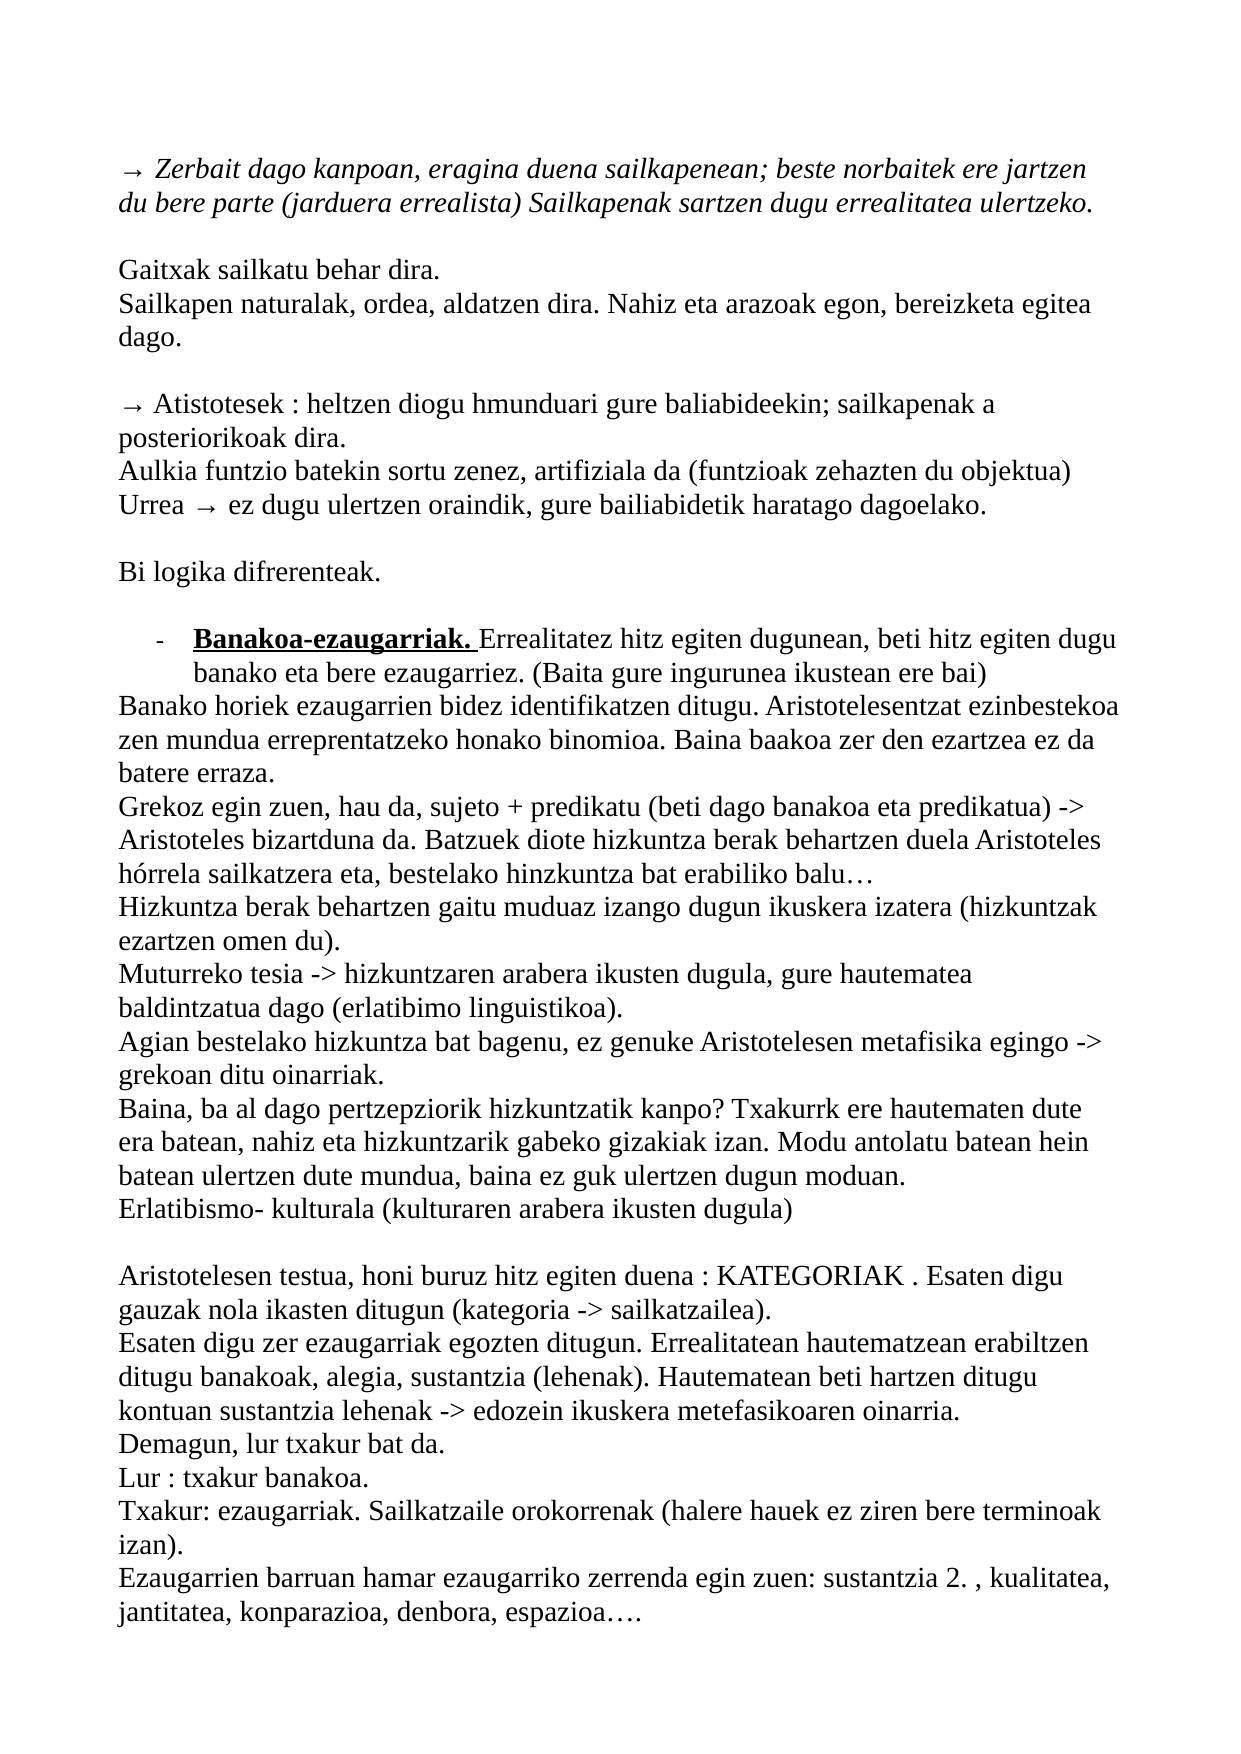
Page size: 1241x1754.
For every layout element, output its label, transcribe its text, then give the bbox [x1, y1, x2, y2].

text Aristotelesen testua, honi buruz hitz egiten duena : KATEGORIAK . Esaten digu gauzak nola ikasten ditugun (kategoria -> sailkatzailea). [118, 1225, 1122, 1326]
text Sailkapen naturalak, ordea, aldatzen dira. Nahiz eta arazoak egon, bereizketa egitea dago. [118, 286, 1122, 353]
text Demagun, lur txakur bat da. Lur : txakur banakoa. Txakur: ezaugarriak. Sailkatzaile orokorrenak (halere hauek ez ziren bere terminoak izan). [118, 1426, 1122, 1560]
text Gaitxak sailkatu behar dira. [118, 252, 1122, 286]
text → Atistotesek : heltzen diogu hmunduari gure baliabideekin; sailkapenak a posteriorikoak dira. [118, 386, 1122, 453]
text Ezaugarrien barruan hamar ezaugarriko zerrenda egin zuen: sustantzia 2. , kualitatea, jantitatea, konparazioa, denbora, espazioa…. [118, 1560, 1122, 1627]
text Bi logika difrerenteak. [118, 554, 1122, 588]
text Agian bestelako hizkuntza bat bagenu, ez genuke Aristotelesen metafisika egingo -> grekoan ditu oinarriak. [118, 1024, 1122, 1091]
text Banako horiek ezaugarrien bidez identifikatzen ditugu. Aristotelesentzat ezinbestekoa zen mundua erreprentatzeko honako binomioa. Baina baakoa zer den ezartzea ez da batere erraza. Grekoz egin zuen, hau da, sujeto + predikatu (beti dago banakoa eta predikatua) -> Aristoteles bizartduna da. Batzuek diote hizkuntza berak behartzen duela Aristoteles hórrela sailkatzera eta, bestelako hinzkuntza bat erabiliko balu… Hizkuntza berak behartzen gaitu muduaz izango dugun ikuskera izatera (hizkuntzak ezartzen omen du). [118, 688, 1122, 957]
text Muturreko tesia -> hizkuntzaren arabera ikusten dugula, gure hautematea baldintzatua dago (erlatibimo linguistikoa). [118, 957, 1122, 1024]
text Urrea → ez dugu ulertzen oraindik, gure bailiabidetik haratago dagoelako. [118, 487, 1122, 521]
text → Zerbait dago kanpoan, eragina duena sailkapenean; beste norbaitek ere jartzen du bere parte (jarduera errealista) Sailkapenak sartzen dugu errealitatea ulertzeko. [118, 152, 1122, 219]
text Baina, ba al dago pertzepziorik hizkuntzatik kanpo? Txakurrk ere hautematen dute era batean, nahiz eta hizkuntzarik gabeko gizakiak izan. Modu antolatu batean hein batean ulertzen dute mundua, baina ez guk ulertzen dugun moduan. Erlatibismo- kulturala (kulturaren arabera ikusten dugula) [118, 1091, 1122, 1225]
list Banakoa-ezaugarriak. Errealitatez hitz egiten dugunean, beti hitz egiten dugu banako eta bere ezaugarriez. (Baita gure ingurunea ikustean ere bai) [156, 621, 1122, 688]
text Esaten digu zer ezaugarriak egozten ditugun. Errealitatean hautematzean erabiltzen ditugu banakoak, alegia, sustantzia (lehenak). Hautematean beti hartzen ditugu kontuan sustantzia lehenak -> edozein ikuskera metefasikoaren oinarria. [118, 1326, 1122, 1426]
text Aulkia funtzio batekin sortu zenez, artifiziala da (funtzioak zehazten du objektua) [118, 453, 1122, 487]
